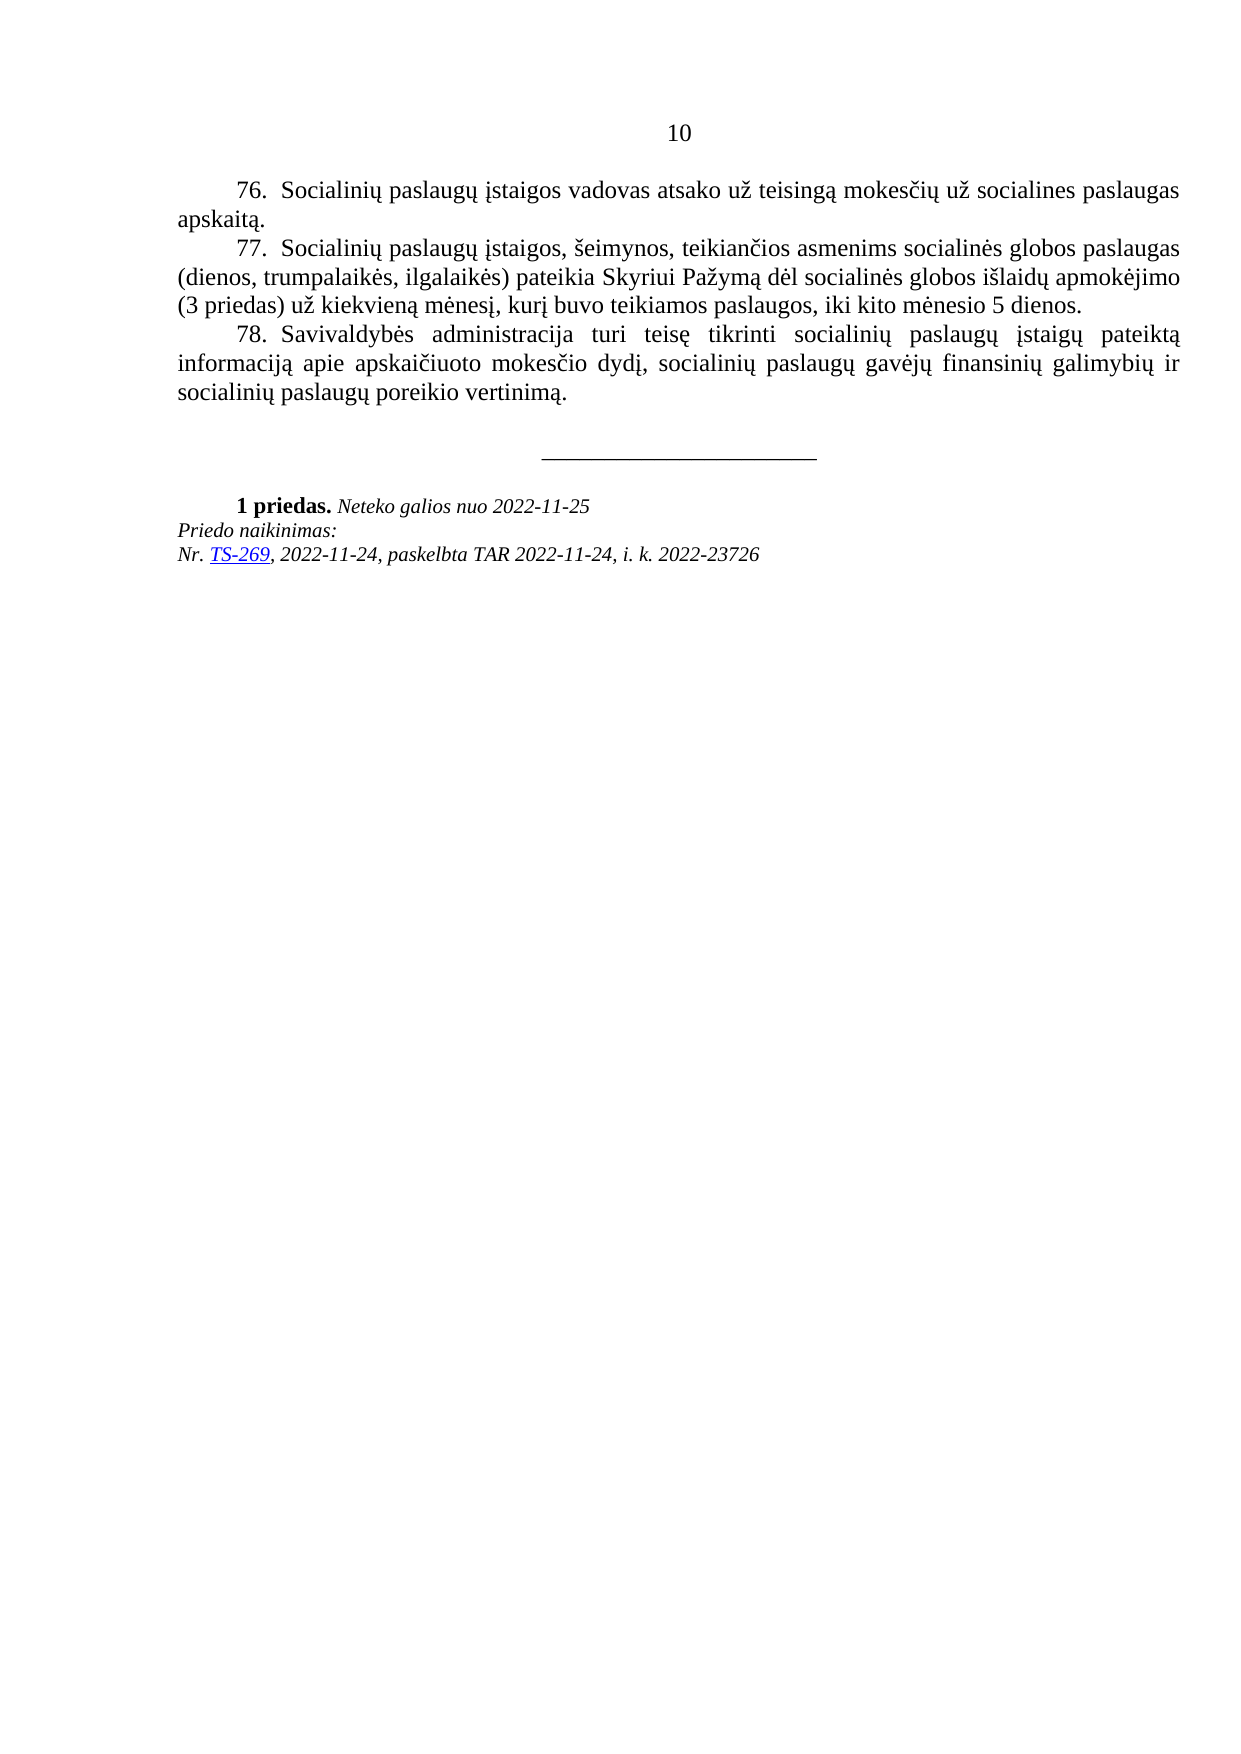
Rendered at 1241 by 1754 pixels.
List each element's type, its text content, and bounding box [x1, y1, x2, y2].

text Priedo naikinimas: [177, 518, 1181, 542]
text 78. Savivaldybės administracija turi teisę tikrinti socialinių paslaugų įstaigų pateiktą informaciją apie apskaičiuoto mokesčio dydį, socialinių paslaugų gavėjų finansinių galimybių ir socialinių paslaugų poreikio vertinimą. [177, 319, 1181, 406]
text 76. Socialinių paslaugų įstaigos vadovas atsako už teisingą mokesčių už socialines paslaugas apskaitą. [177, 176, 1181, 233]
text ______________________ [177, 434, 1181, 463]
text Nr. TS-269, 2022-11-24, paskelbta TAR 2022-11-24, i. k. 2022-23726 [177, 542, 1181, 566]
text 1 priedas. Neteko galios nuo 2022-11-25 [177, 492, 1181, 518]
text 77. Socialinių paslaugų įstaigos, šeimynos, teikiančios asmenims socialinės globos paslaugas (dienos, trumpalaikės, ilgalaikės) pateikia Skyriui Pažymą dėl socialinės globos išlaidų apmokėjimo (3 priedas) už kiekvieną mėnesį, kurį buvo teikiamos paslaugos, iki kito mėnesio 5 dienos. [177, 233, 1181, 319]
